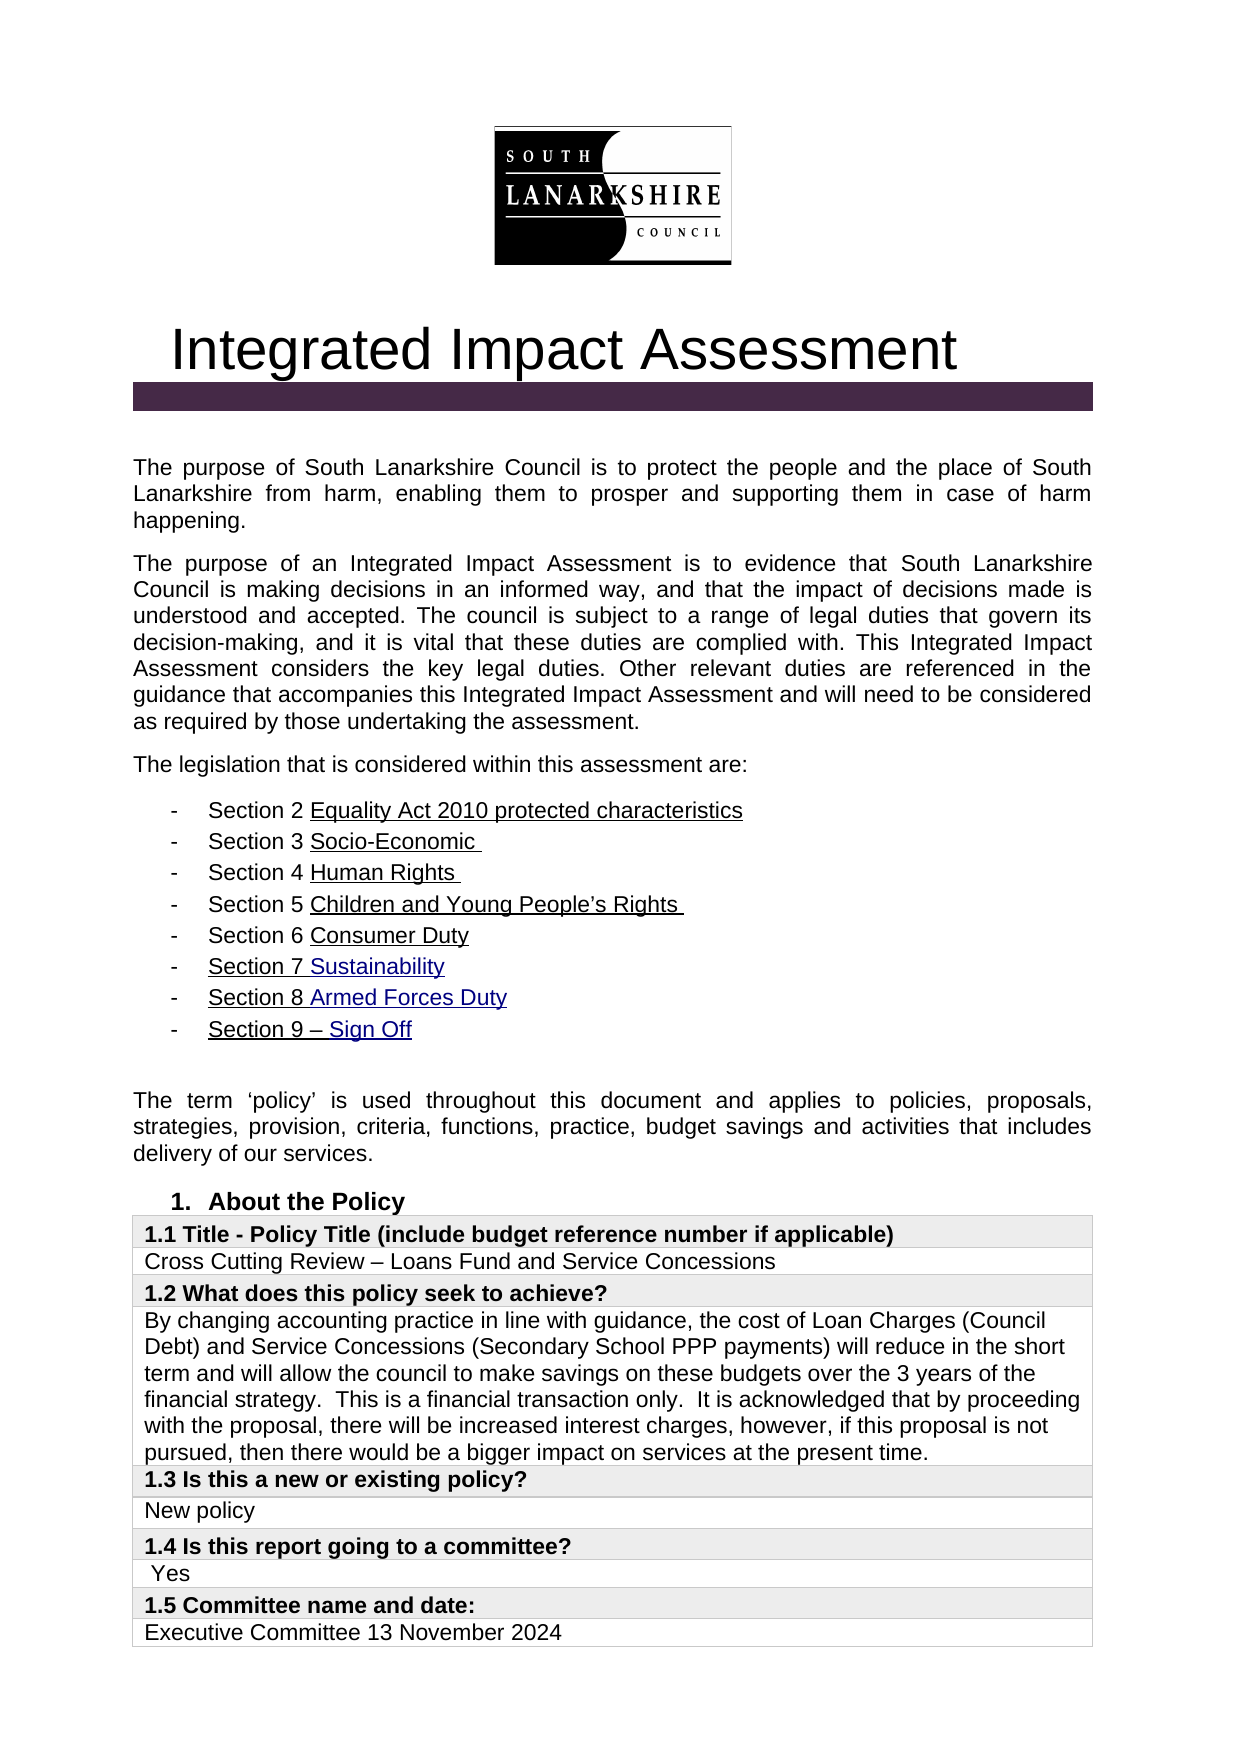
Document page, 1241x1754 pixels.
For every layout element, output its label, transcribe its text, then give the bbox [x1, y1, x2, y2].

table_cell 1.5 Committee name and date: [133, 1588, 1092, 1618]
list Section 2 Equality Act 2010 protected characteristics [170, 794, 1093, 825]
text The term ‘policy’ is used throughout this document and applies to policies, proposals, strategies, provision, criteria, functions, practice, budget savings and activities that includes delivery of our services. [133, 1087, 1093, 1166]
table_cell 1.4 Is this report going to a committee? [133, 1529, 1092, 1559]
table_cell New policy [133, 1498, 1092, 1528]
text The purpose of South Lanarkshire Council is to protect the people and the place of South Lanarkshire from harm, enabling them to prosper and supporting them in case of harm happening. [133, 454, 1093, 533]
subtitle Integrated Impact Assessment [170, 315, 1093, 382]
table_cell Executive Committee 13 November 2024 [133, 1619, 1092, 1646]
list Section 8 Armed Forces Duty [170, 981, 1093, 1012]
table_header 1.1 Title - Policy Title (include budget reference number if applicable) [133, 1216, 1092, 1247]
subtitle About the Policy [170, 1187, 1093, 1215]
list Section 7 Sustainability [170, 950, 1093, 981]
list Section 4 Human Rights [170, 856, 1093, 887]
table_cell 1.3 Is this a new or existing policy? [133, 1466, 1092, 1496]
text The legislation that is considered within this assessment are: [133, 751, 1093, 777]
list Section 5 Children and Young People’s Rights [170, 887, 1093, 919]
table_cell Yes [133, 1560, 1092, 1587]
text The purpose of an Integrated Impact Assessment is to evidence that South Lanarkshire Council is making decisions in an informed way, and that the impact of decisions made is understood and accepted. The council is subject to a range of legal duties that govern its decision-making, and it is vital that these duties are complied with. This Integrated Impact Assessment considers the key legal duties. Other relevant duties are referenced in the guidance that accompanies this Integrated Impact Assessment and will need to be considered as required by those undertaking the assessment. [133, 549, 1093, 734]
table_cell 1.2 What does this policy seek to achieve? [133, 1275, 1092, 1306]
table_cell By changing accounting practice in line with guidance, the cost of Loan Charges (Council Debt) and Service Concessions (Secondary School PPP payments) will reduce in the short term and will allow the council to make savings on these budgets over the 3 years of the financial strategy. This is a financial transaction only. It is acknowledged that by proceeding with the proposal, there will be increased interest charges, however, if this proposal is not pursued, then there would be a bigger impact on services at the present time. [133, 1307, 1092, 1465]
table_cell Cross Cutting Review – Loans Fund and Service Concessions [133, 1248, 1092, 1274]
list Section 3 Socio-Economic [170, 825, 1093, 856]
list Section 6 Consumer Duty [170, 919, 1093, 950]
list Section 9 – Sign Off [170, 1012, 1093, 1044]
